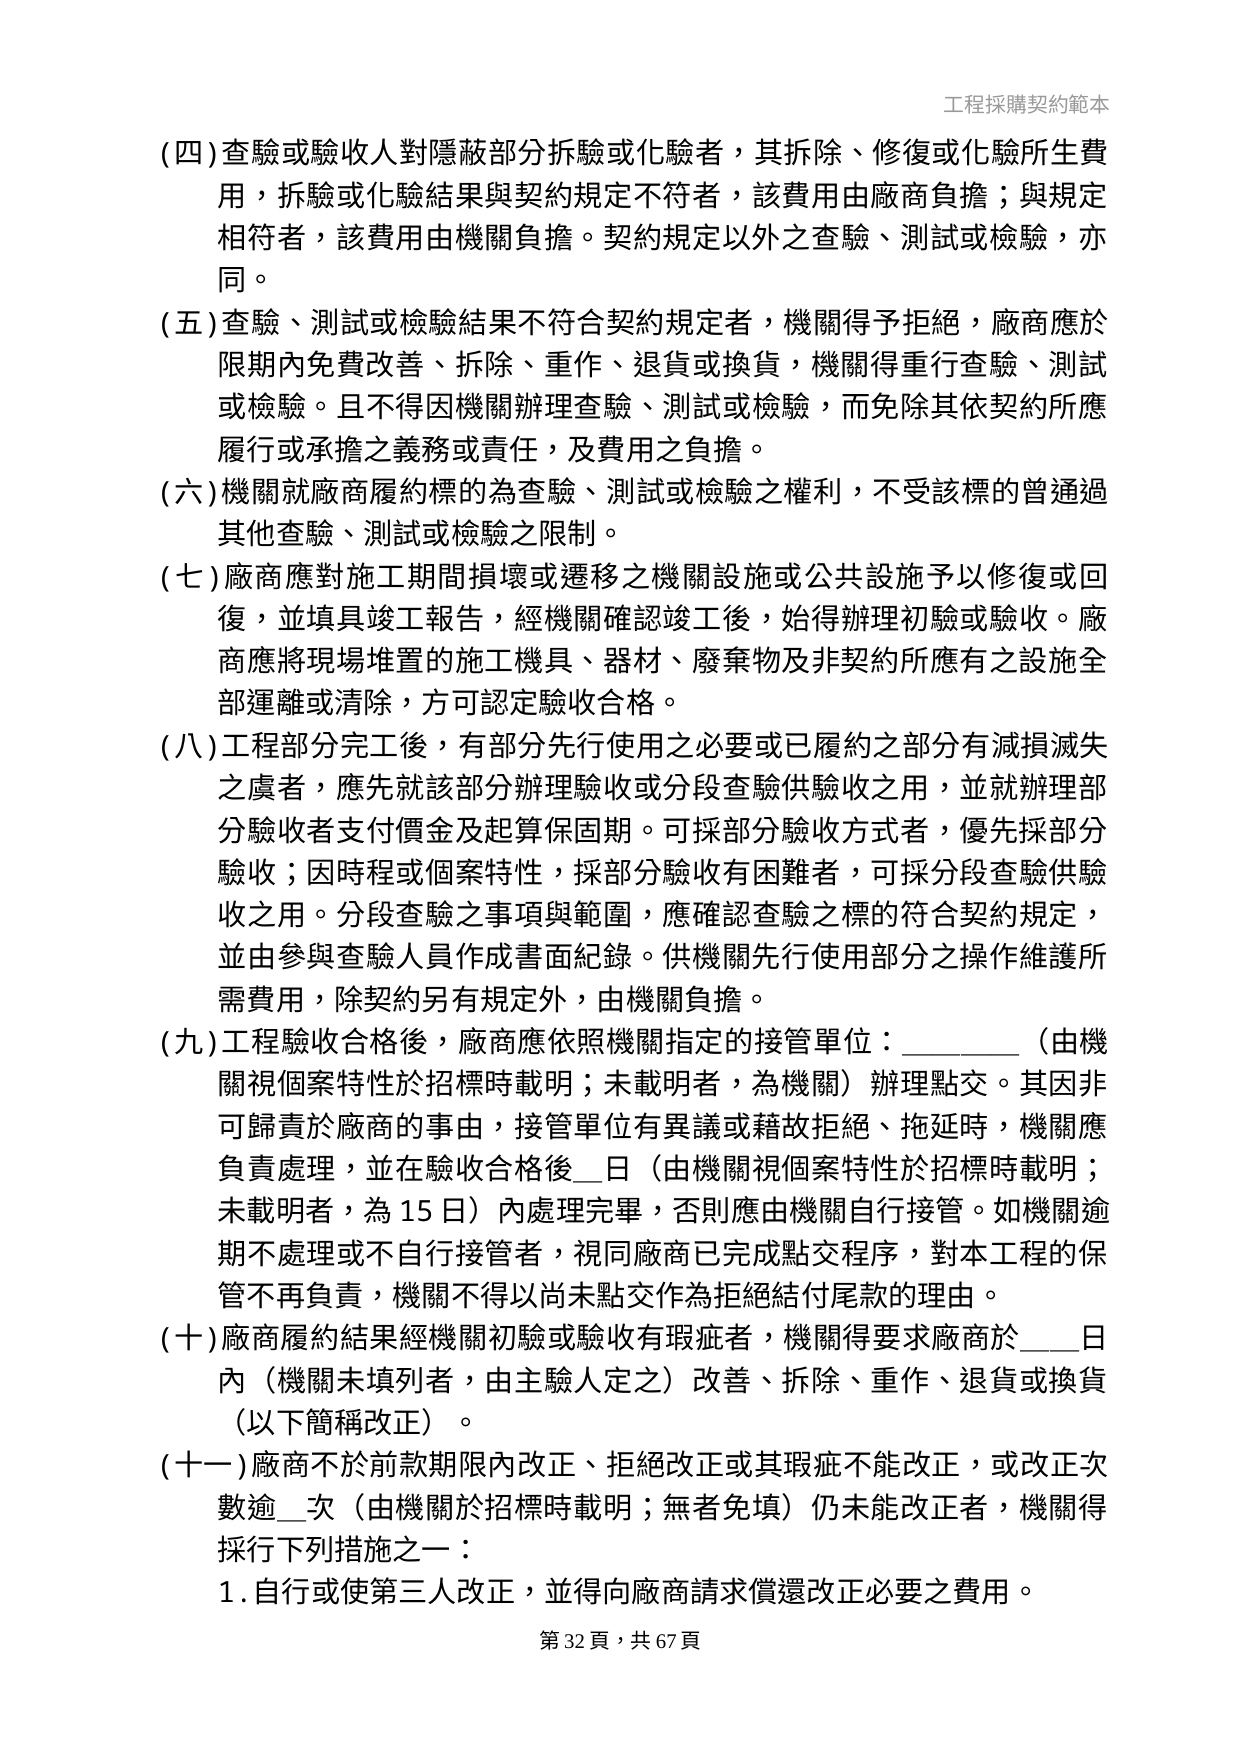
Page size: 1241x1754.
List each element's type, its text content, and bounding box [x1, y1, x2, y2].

text (七)廠商應對施工期間損壞或遷移之機關設施或公共設施予以修復或回復，並填具竣工報告，經機關確認竣工後，始得辦理初驗或驗收。廠商應將現場堆置的施工機具、器材、廢棄物及非契約所應有之設施全部運離或清除，方可認定驗收合格。 [156, 553, 1110, 722]
text (四)查驗或驗收人對隱蔽部分拆驗或化驗者，其拆除、修復或化驗所生費用，拆驗或化驗結果與契約規定不符者，該費用由廠商負擔；與規定相符者，該費用由機關負擔。契約規定以外之查驗、測試或檢驗，亦同。 [156, 130, 1110, 299]
text (八)工程部分完工後，有部分先行使用之必要或已履約之部分有減損滅失之虞者，應先就該部分辦理驗收或分段查驗供驗收之用，並就辦理部分驗收者支付價金及起算保固期。可採部分驗收方式者，優先採部分驗收；因時程或個案特性，採部分驗收有困難者，可採分段查驗供驗收之用。分段查驗之事項與範圍，應確認查驗之標的符合契約規定，並由參與查驗人員作成書面紀錄。供機關先行使用部分之操作維護所需費用，除契約另有規定外，由機關負擔。 [156, 722, 1110, 1018]
text (十)廠商履約結果經機關初驗或驗收有瑕疵者，機關得要求廠商於＿＿日內（機關未填列者，由主驗人定之）改善、拆除、重作、退貨或換貨（以下簡稱改正）。 [156, 1315, 1110, 1442]
text (六)機關就廠商履約標的為查驗、測試或檢驗之權利，不受該標的曾通過其他查驗、測試或檢驗之限制。 [156, 468, 1110, 553]
text (九)工程驗收合格後，廠商應依照機關指定的接管單位：＿＿＿＿（由機關視個案特性於招標時載明；未載明者，為機關）辦理點交。其因非可歸責於廠商的事由，接管單位有異議或藉故拒絕、拖延時，機關應負責處理，並在驗收合格後＿日（由機關視個案特性於招標時載明；未載明者，為15日）內處理完畢，否則應由機關自行接管。如機關逾期不處理或不自行接管者，視同廠商已完成點交程序，對本工程的保管不再負責，機關不得以尚未點交作為拒絕結付尾款的理由。 [156, 1018, 1110, 1315]
text 1.自行或使第三人改正，並得向廠商請求償還改正必要之費用。 [217, 1569, 1110, 1611]
text (五)查驗、測試或檢驗結果不符合契約規定者，機關得予拒絕，廠商應於限期內免費改善、拆除、重作、退貨或換貨，機關得重行查驗、測試或檢驗。且不得因機關辦理查驗、測試或檢驗，而免除其依契約所應履行或承擔之義務或責任，及費用之負擔。 [156, 299, 1110, 468]
text (十一)廠商不於前款期限內改正、拒絕改正或其瑕疵不能改正，或改正次數逾＿次（由機關於招標時載明；無者免填）仍未能改正者，機關得採行下列措施之一： [156, 1442, 1110, 1569]
